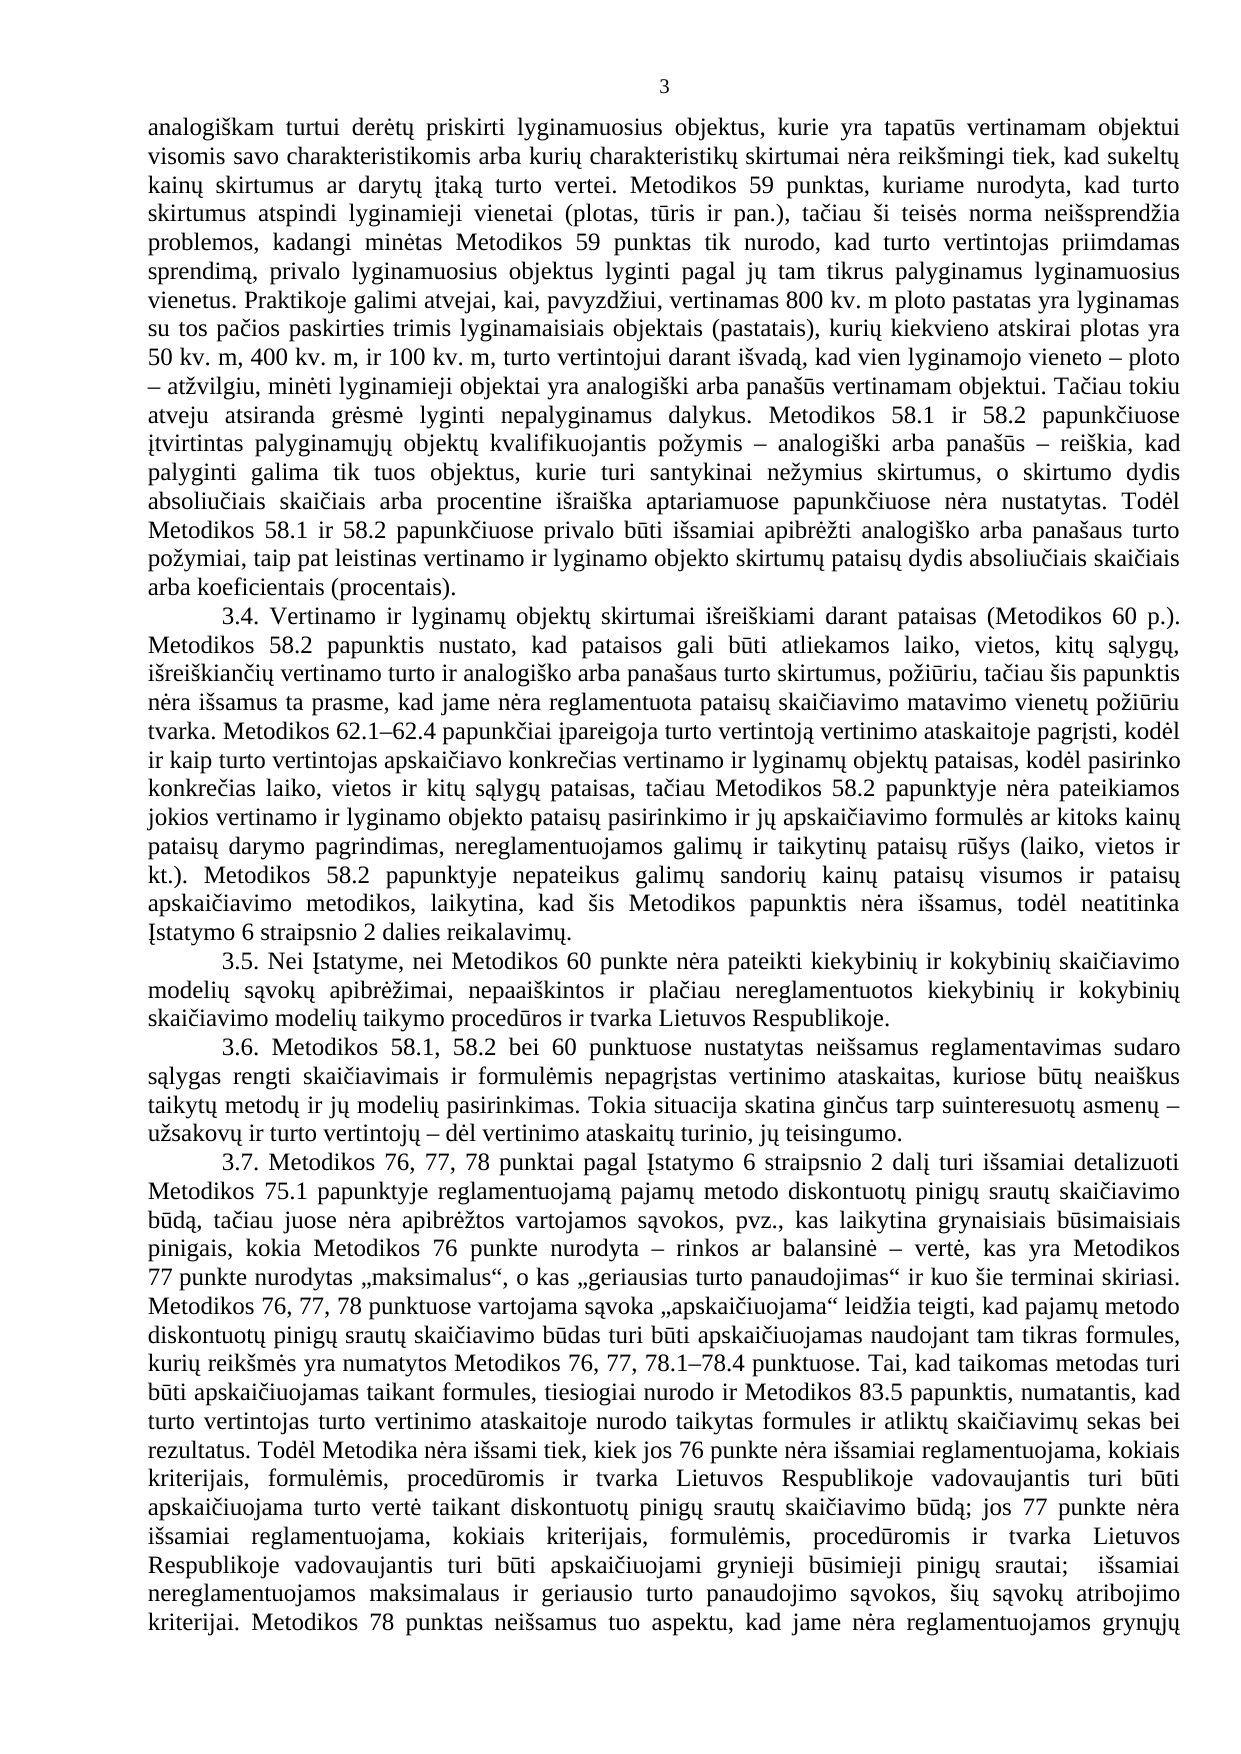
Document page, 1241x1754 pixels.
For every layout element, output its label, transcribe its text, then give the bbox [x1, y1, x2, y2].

text 3.6. Metodikos 58.1, 58.2 bei 60 punktuose nustatytas neišsamus reglamentavimas sudaro sąlygas rengti skaičiavimais ir formulėmis nepagrįstas vertinimo ataskaitas, kuriose būtų neaiškus taikytų metodų ir jų modelių pasirinkimas. Tokia situacija skatina ginčus tarp suinteresuotų asmenų – užsakovų ir turto vertintojų – dėl vertinimo ataskaitų turinio, jų teisingumo. [148, 1032, 1181, 1147]
text 3.5. Nei Įstatyme, nei Metodikos 60 punkte nėra pateikti kiekybinių ir kokybinių skaičiavimo modelių sąvokų apibrėžimai, nepaaiškintos ir plačiau nereglamentuotos kiekybinių ir kokybinių skaičiavimo modelių taikymo procedūros ir tvarka Lietuvos Respublikoje. [148, 946, 1181, 1032]
text 3.4. Vertinamo ir lyginamų objektų skirtumai išreiškiami darant pataisas (Metodikos 60 p.). Metodikos 58.2 papunktis nustato, kad pataisos gali būti atliekamos laiko, vietos, kitų sąlygų, išreiškiančių vertinamo turto ir analogiško arba panašaus turto skirtumus, požiūriu, tačiau šis papunktis nėra išsamus ta prasme, kad jame nėra reglamentuota pataisų skaičiavimo matavimo vienetų požiūriu tvarka. Metodikos 62.1–62.4 papunkčiai įpareigoja turto vertintoją vertinimo ataskaitoje pagrįsti, kodėl ir kaip turto vertintojas apskaičiavo konkrečias vertinamo ir lyginamų objektų pataisas, kodėl pasirinko konkrečias laiko, vietos ir kitų sąlygų pataisas, tačiau Metodikos 58.2 papunktyje nėra pateikiamos jokios vertinamo ir lyginamo objekto pataisų pasirinkimo ir jų apskaičiavimo formulės ar kitoks kainų pataisų darymo pagrindimas, nereglamentuojamos galimų ir taikytinų pataisų rūšys (laiko, vietos ir kt.). Metodikos 58.2 papunktyje nepateikus galimų sandorių kainų pataisų visumos ir pataisų apskaičiavimo metodikos, laikytina, kad šis Metodikos papunktis nėra išsamus, todėl neatitinka Įstatymo 6 straipsnio 2 dalies reikalavimų. [148, 601, 1181, 946]
text analogiškam turtui derėtų priskirti lyginamuosius objektus, kurie yra tapatūs vertinamam objektui visomis savo charakteristikomis arba kurių charakteristikų skirtumai nėra reikšmingi tiek, kad sukeltų kainų skirtumus ar darytų įtaką turto vertei. Metodikos 59 punktas, kuriame nurodyta, kad turto skirtumus atspindi lyginamieji vienetai (plotas, tūris ir pan.), tačiau ši teisės norma neišsprendžia problemos, kadangi minėtas Metodikos 59 punktas tik nurodo, kad turto vertintojas priimdamas sprendimą, privalo lyginamuosius objektus lyginti pagal jų tam tikrus palyginamus lyginamuosius vienetus. Praktikoje galimi atvejai, kai, pavyzdžiui, vertinamas 800 kv. m ploto pastatas yra lyginamas su tos pačios paskirties trimis lyginamaisiais objektais (pastatais), kurių kiekvieno atskirai plotas yra 50 kv. m, 400 kv. m, ir 100 kv. m, turto vertintojui darant išvadą, kad vien lyginamojo vieneto – ploto – atžvilgiu, minėti lyginamieji objektai yra analogiški arba panašūs vertinamam objektui. Tačiau tokiu atveju atsiranda grėsmė lyginti nepalyginamus dalykus. Metodikos 58.1 ir 58.2 papunkčiuose įtvirtintas palyginamųjų objektų kvalifikuojantis požymis – analogiški arba panašūs – reiškia, kad palyginti galima tik tuos objektus, kurie turi santykinai nežymius skirtumus, o skirtumo dydis absoliučiais skaičiais arba procentine išraiška aptariamuose papunkčiuose nėra nustatytas. Todėl Metodikos 58.1 ir 58.2 papunkčiuose privalo būti išsamiai apibrėžti analogiško arba panašaus turto požymiai, taip pat leistinas vertinamo ir lyginamo objekto skirtumų pataisų dydis absoliučiais skaičiais arba koeficientais (procentais). [148, 112, 1181, 601]
text 3.7. Metodikos 76, 77, 78 punktai pagal Įstatymo 6 straipsnio 2 dalį turi išsamiai detalizuoti Metodikos 75.1 papunktyje reglamentuojamą pajamų metodo diskontuotų pinigų srautų skaičiavimo būdą, tačiau juose nėra apibrėžtos vartojamos sąvokos, pvz., kas laikytina grynaisiais būsimaisiais pinigais, kokia Metodikos 76 punkte nurodyta – rinkos ar balansinė – vertė, kas yra Metodikos 77 punkte nurodytas „maksimalus“, o kas „geriausias turto panaudojimas“ ir kuo šie terminai skiriasi. Metodikos 76, 77, 78 punktuose vartojama sąvoka „apskaičiuojama“ leidžia teigti, kad pajamų metodo diskontuotų pinigų srautų skaičiavimo būdas turi būti apskaičiuojamas naudojant tam tikras formules, kurių reikšmės yra numatytos Metodikos 76, 77, 78.1–78.4 punktuose. Tai, kad taikomas metodas turi būti apskaičiuojamas taikant formules, tiesiogiai nurodo ir Metodikos 83.5 papunktis, numatantis, kad turto vertintojas turto vertinimo ataskaitoje nurodo taikytas formules ir atliktų skaičiavimų sekas bei rezultatus. Todėl Metodika nėra išsami tiek, kiek jos 76 punkte nėra išsamiai reglamentuojama, kokiais kriterijais, formulėmis, procedūromis ir tvarka Lietuvos Respublikoje vadovaujantis turi būti apskaičiuojama turto vertė taikant diskontuotų pinigų srautų skaičiavimo būdą; jos 77 punkte nėra išsamiai reglamentuojama, kokiais kriterijais, formulėmis, procedūromis ir tvarka Lietuvos Respublikoje vadovaujantis turi būti apskaičiuojami grynieji būsimieji pinigų srautai; išsamiai nereglamentuojamos maksimalaus ir geriausio turto panaudojimo sąvokos, šių sąvokų atribojimo kriterijai. Metodikos 78 punktas neišsamus tuo aspektu, kad jame nėra reglamentuojamos grynųjų [148, 1147, 1181, 1636]
